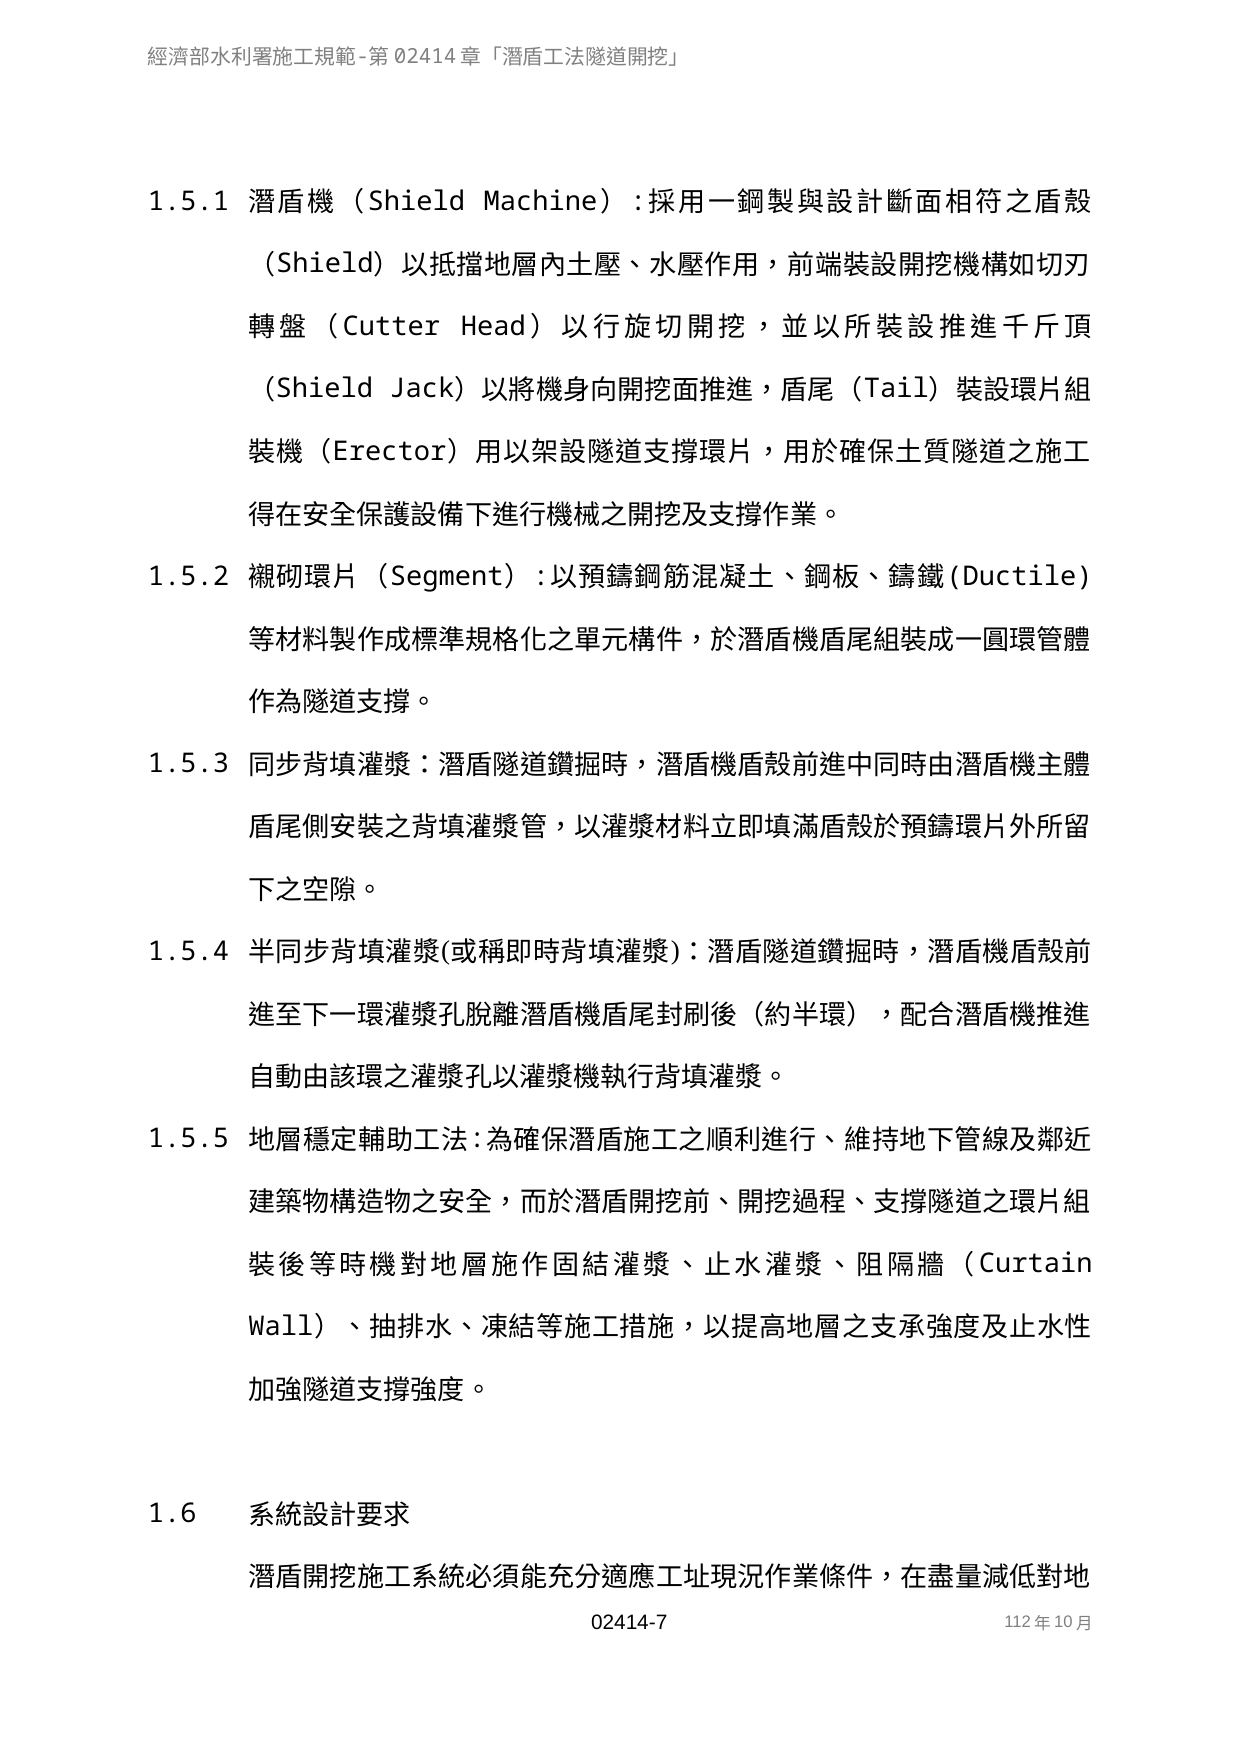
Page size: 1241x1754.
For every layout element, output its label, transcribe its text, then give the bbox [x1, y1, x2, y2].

text 1.5.4 半同步背填灌漿(或稱即時背填灌漿)：潛盾隧道鑽掘時，潛盾機盾殼前進至下一環灌漿孔脫離潛盾機盾尾封刷後（約半環），配合潛盾機推進自動由該環之灌漿孔以灌漿機執行背填灌漿。 [148, 908, 1092, 1096]
text 1.5.3 同步背填灌漿：潛盾隧道鑽掘時，潛盾機盾殼前進中同時由潛盾機主體盾尾側安裝之背填灌漿管，以灌漿材料立即填滿盾殼於預鑄環片外所留下之空隙。 [148, 721, 1092, 908]
text 1.5.1 潛盾機（Shield Machine）:採用一鋼製與設計斷面相符之盾殼（Shield）以抵擋地層內土壓、水壓作用，前端裝設開挖機構如切刃轉盤（Cutter Head）以行旋切開挖，並以所裝設推進千斤頂（Shield Jack）以將機身向開挖面推進，盾尾（Tail）裝設環片組裝機（Erector）用以架設隧道支撐環片，用於確保土質隧道之施工得在安全保護設備下進行機械之開挖及支撐作業。 [148, 158, 1092, 533]
text 1.5.5 地層穩定輔助工法:為確保潛盾施工之順利進行、維持地下管線及鄰近建築物構造物之安全，而於潛盾開挖前、開挖過程、支撐隧道之環片組裝後等時機對地層施作固結灌漿、止水灌漿、阻隔牆（Curtain Wall）、抽排水、凍結等施工措施，以提高地層之支承強度及止水性、加強隧道支撐強度。 [148, 1096, 1092, 1408]
text 1.6 系統設計要求 [148, 1471, 1092, 1533]
text 1.5.2 襯砌環片（Segment）:以預鑄鋼筋混凝土、鋼板、鑄鐵(Ductile)等材料製作成標準規格化之單元構件，於潛盾機盾尾組裝成一圓環管體作為隧道支撐。 [148, 533, 1092, 721]
text 潛盾開挖施工系統必須能充分適應工址現況作業條件，在盡量減低對地 [248, 1533, 1092, 1596]
